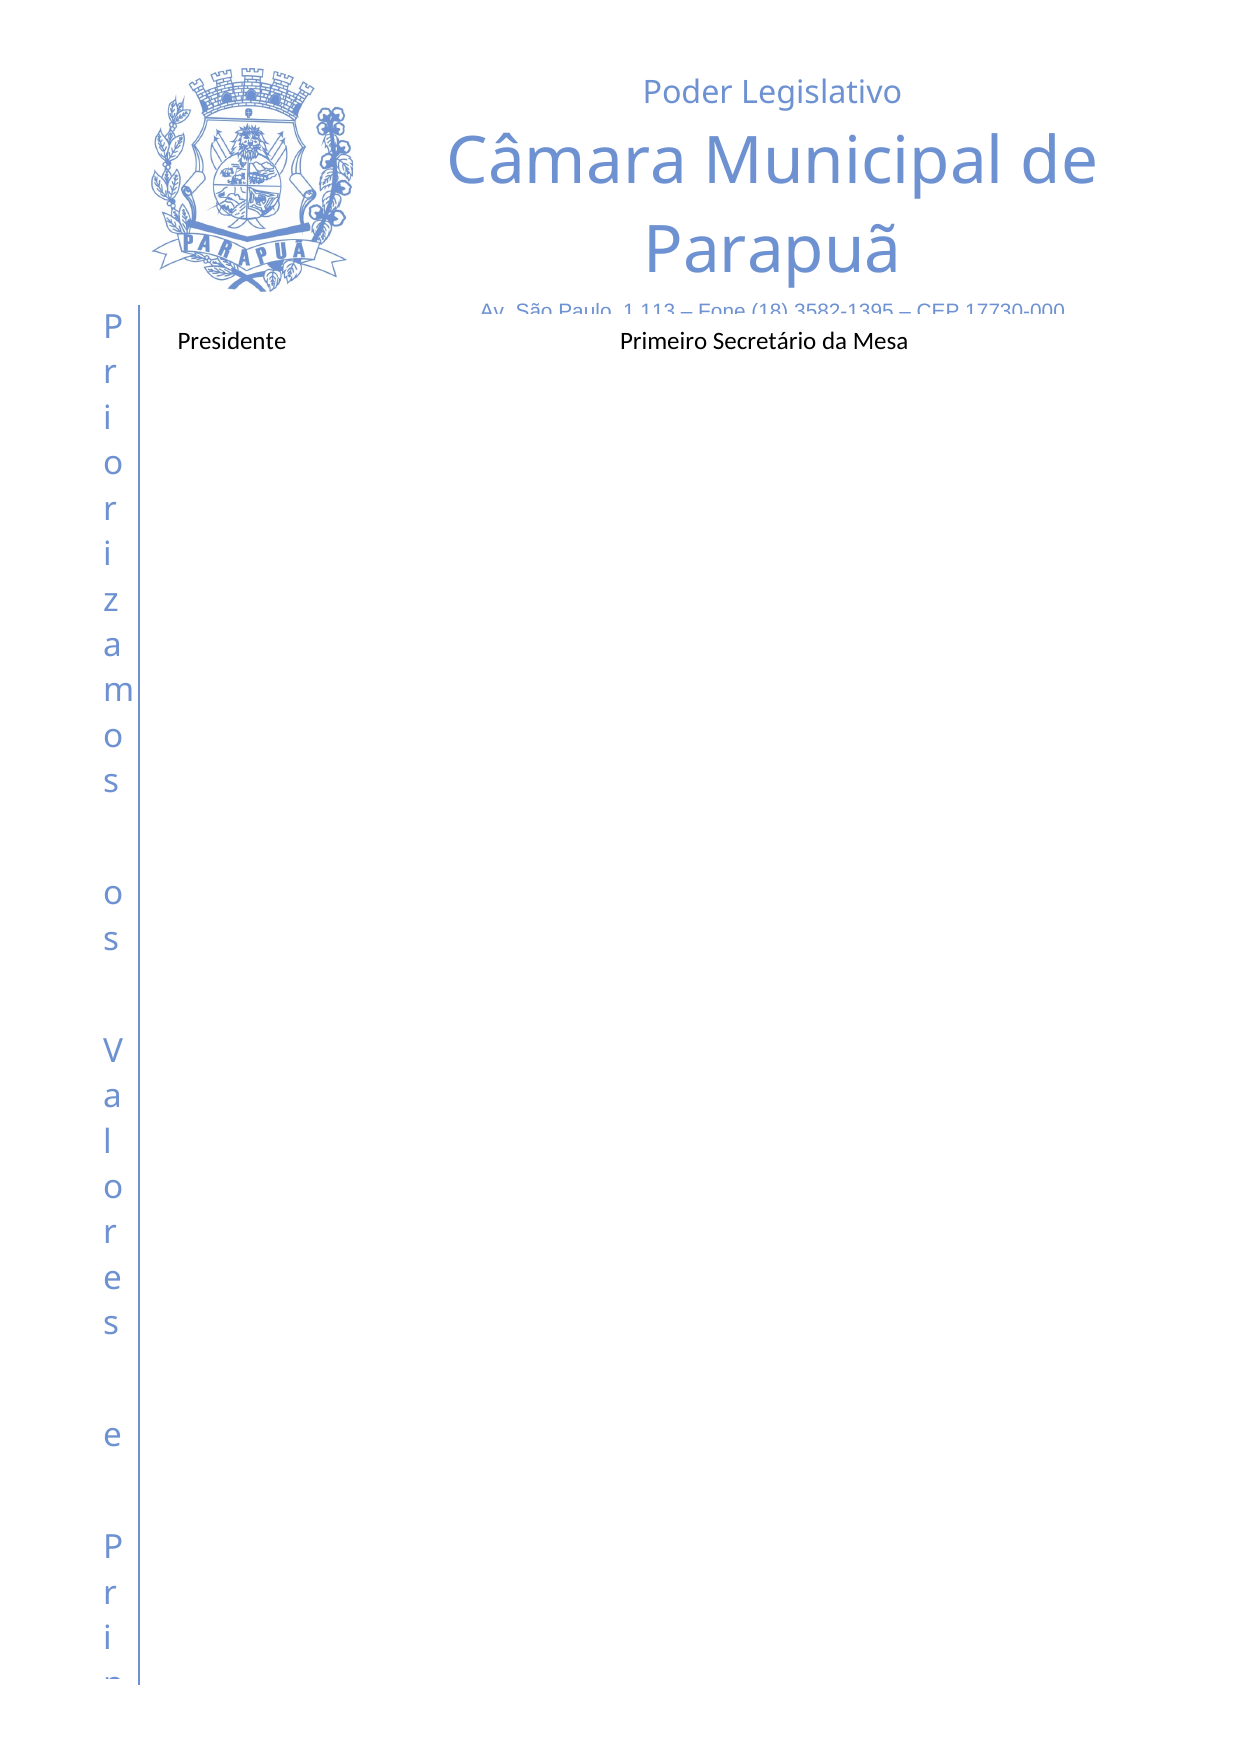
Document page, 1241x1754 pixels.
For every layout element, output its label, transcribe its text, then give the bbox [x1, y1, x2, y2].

text Presidente Primeiro Secretário da Mesa [177, 325, 1122, 355]
picture [151, 68, 354, 292]
